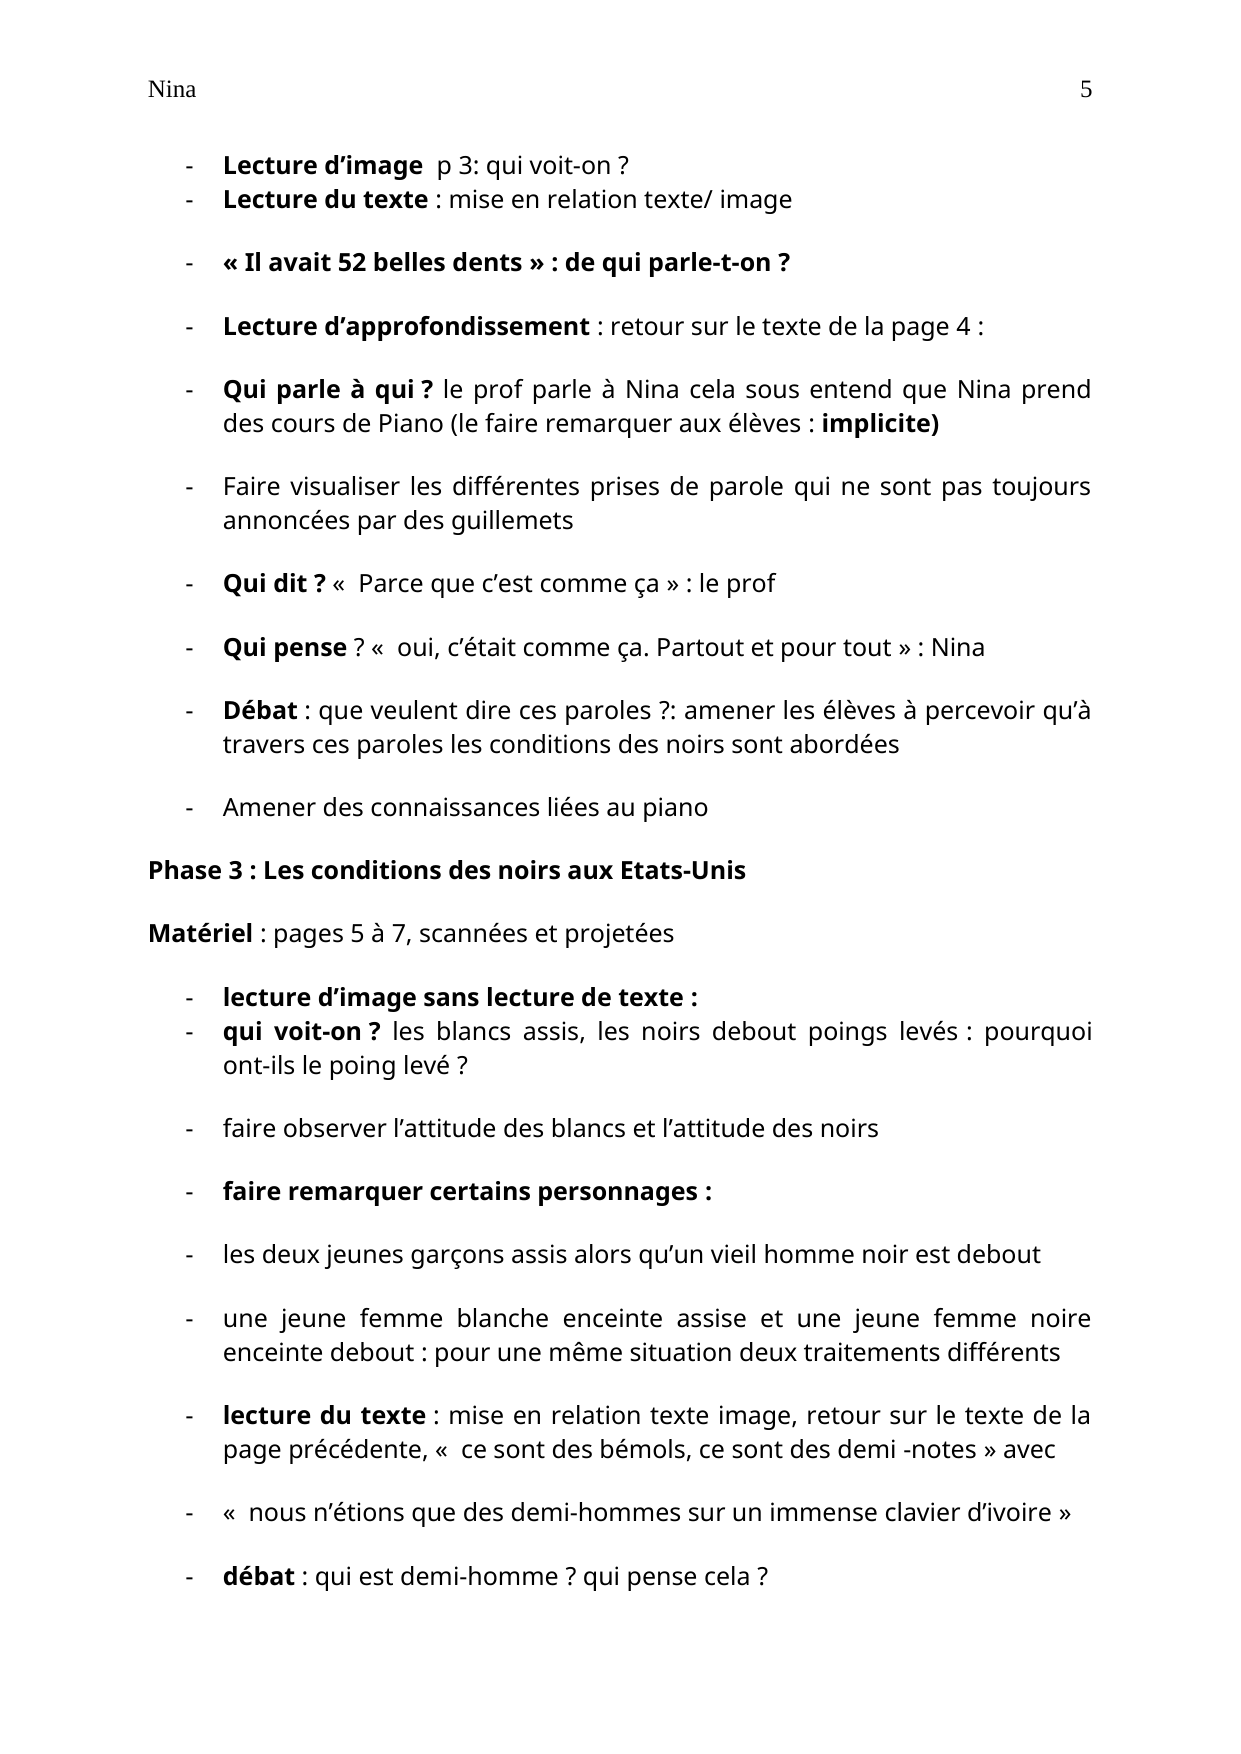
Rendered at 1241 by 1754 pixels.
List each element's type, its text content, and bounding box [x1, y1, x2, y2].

text Matériel : pages 5 à 7, scannées et projetées [148, 916, 1093, 950]
list faire observer l’attitude des blancs et l’attitude des noirs [185, 1111, 1093, 1145]
list une jeune femme blanche enceinte assise et une jeune femme noire enceinte debout : pour une même situation deux traitements différents [185, 1300, 1093, 1368]
list « nous n’étions que des demi-hommes sur un immense clavier d’ivoire » [185, 1495, 1093, 1529]
list lecture du texte : mise en relation texte image, retour sur le texte de la page précédente, « ce sont des bémols, ce sont des demi -notes » avec [185, 1398, 1093, 1466]
list lecture d’image sans lecture de texte : [185, 979, 1093, 1013]
list Qui dit ? « Parce que c’est comme ça » : le prof [185, 566, 1093, 600]
list « Il avait 52 belles dents » : de qui parle-t-on ? [185, 245, 1093, 279]
list Lecture d’approfondissement : retour sur le texte de la page 4 : [185, 308, 1093, 342]
list qui voit-on ? les blancs assis, les noirs debout poings levés : pourquoi ont-ils le poing levé ? [185, 1013, 1093, 1082]
list Amener des connaissances liées au piano [185, 790, 1093, 824]
list Débat : que veulent dire ces paroles ?: amener les élèves à percevoir qu’à travers ces paroles les conditions des noirs sont abordées [185, 692, 1093, 761]
list faire remarquer certains personnages : [185, 1174, 1093, 1208]
list Lecture du texte : mise en relation texte/ image [185, 182, 1093, 216]
text Phase 3 : Les conditions des noirs aux Etats-Unis [148, 853, 1093, 887]
list Qui parle à qui ? le prof parle à Nina cela sous entend que Nina prend des cours de Piano (le faire remarquer aux élèves : implicite) [185, 371, 1093, 439]
list les deux jeunes garçons assis alors qu’un vieil homme noir est debout [185, 1237, 1093, 1271]
list débat : qui est demi-homme ? qui pense cela ? [185, 1558, 1093, 1592]
list Qui pense ? « oui, c’était comme ça. Partout et pour tout » : Nina [185, 629, 1093, 663]
list Faire visualiser les différentes prises de parole qui ne sont pas toujours annoncées par des guillemets [185, 469, 1093, 537]
list Lecture d’image p 3: qui voit-on ? [185, 148, 1093, 182]
